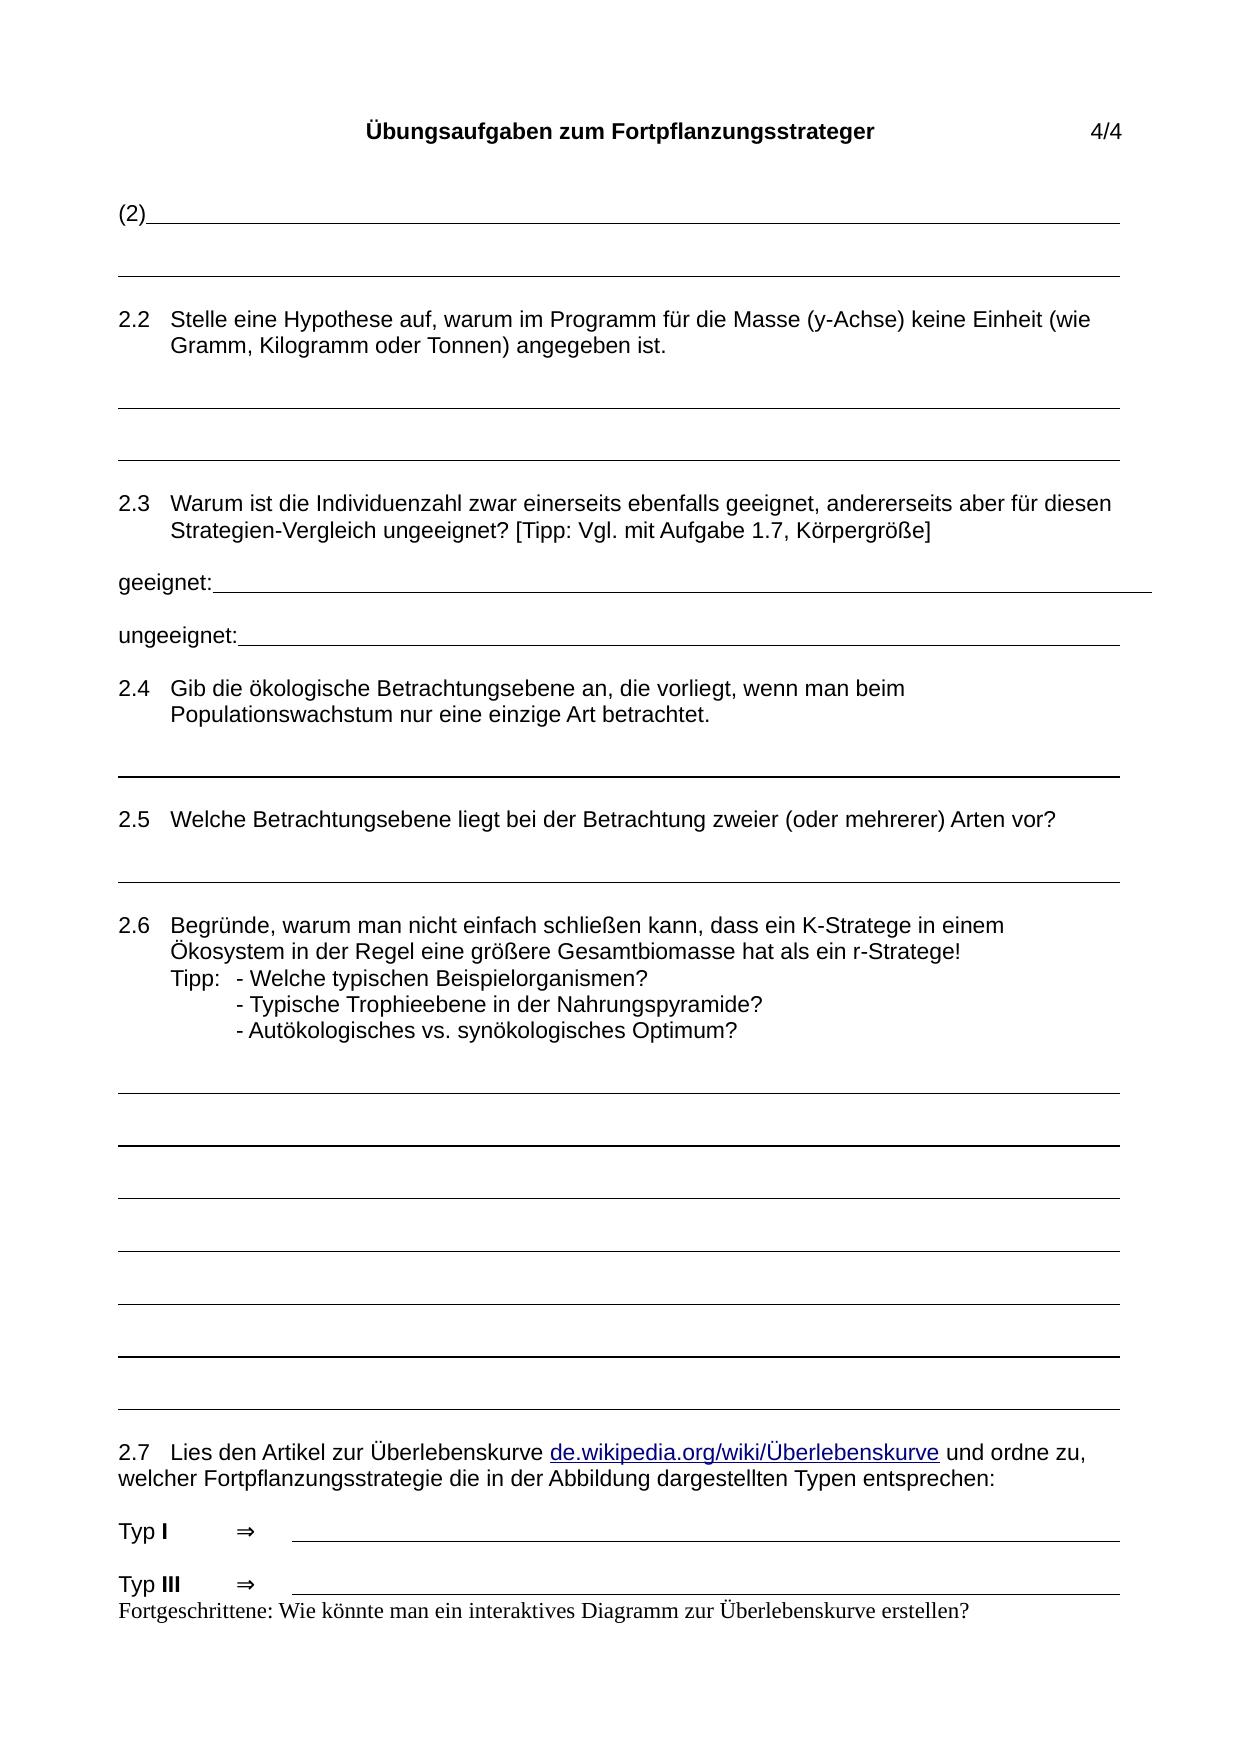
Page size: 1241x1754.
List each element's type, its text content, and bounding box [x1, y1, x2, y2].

text - Autökologisches vs. synökologisches Optimum? [118, 1017, 1122, 1044]
text - Typische Trophieebene in der Nahrungspyramide? [118, 991, 1122, 1017]
text 2.5 Welche Betrachtungsebene liegt bei der Betrachtung zweier (oder mehrerer) Arten vor? [118, 806, 1122, 833]
text 2.3 Warum ist die Individuenzahl zwar einerseits ebenfalls geeignet, andererseits aber für diesen Strategien-Vergleich ungeeignet? [Tipp: Vgl. mit Aufgabe 1.7, Körpergröße] [118, 490, 1122, 543]
text Typ III ⇒ [118, 1571, 1122, 1597]
text 2.7 Lies den Artikel zur Überlebenskurve de.wikipedia.org/wiki/Überlebenskurve und ordne zu, welcher Fortpflanzungsstrategie die in der Abbildung dargestellten Typen entsprechen: [118, 1439, 1122, 1492]
text Fortgeschrittene: Wie könnte man ein interaktives Diagramm zur Überlebenskurve erstellen? [118, 1597, 1122, 1623]
text ungeeignet: [118, 622, 1122, 648]
text geeignet: [118, 569, 1122, 596]
text 2.2 Stelle eine Hypothese auf, warum im Programm für die Masse (y-Achse) keine Einheit (wie Gramm, Kilogramm oder Tonnen) angegeben ist. [118, 306, 1122, 358]
text Typ I ⇒ [118, 1518, 1122, 1544]
text 2.6 Begründe, warum man nicht einfach schließen kann, dass ein K-Stratege in einem Ökosystem in der Regel eine größere Gesamtbiomasse hat als ein r-Stratege! [118, 912, 1122, 964]
text Tipp: - Welche typischen Beispielorganismen? [118, 964, 1122, 991]
text 2.4 Gib die ökologische Betrachtungsebene an, die vorliegt, wenn man beim Populationswachstum nur eine einzige Art betrachtet. [118, 675, 1122, 727]
text (2) [118, 200, 1122, 227]
